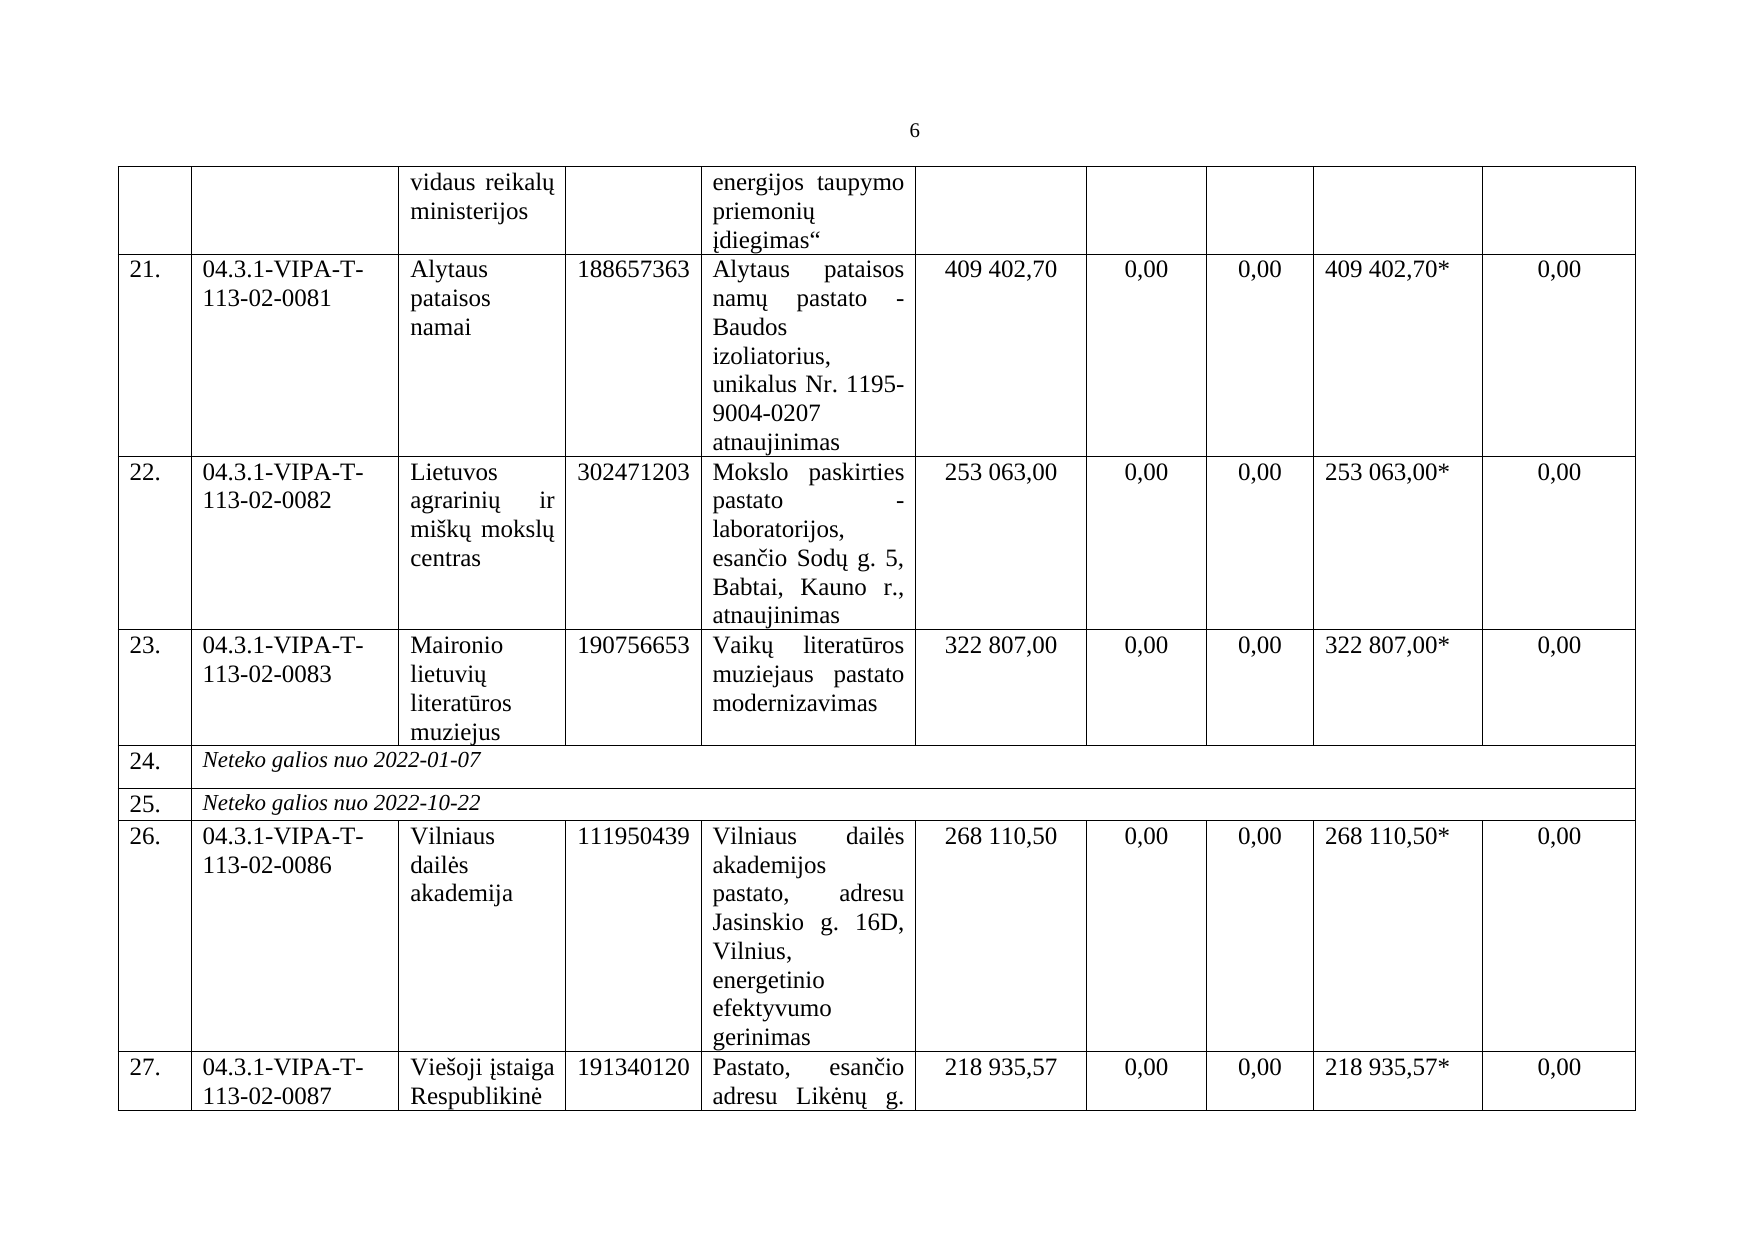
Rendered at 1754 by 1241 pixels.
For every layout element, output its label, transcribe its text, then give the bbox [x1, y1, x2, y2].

table_cell [119, 167, 191, 253]
table_cell 268 110,50* [1314, 821, 1482, 1051]
table_cell Mokslo paskirties pastato - laboratorijos, esančio Sodų g. 5, Babtai, Kauno r., atnaujinimas [702, 457, 915, 629]
table_cell 04.3.1-VIPA-T-113-02-0087 [192, 1052, 398, 1109]
table_cell 322 807,00* [1314, 630, 1482, 745]
table_cell 409 402,70* [1314, 255, 1482, 456]
table_cell 218 935,57* [1314, 1052, 1482, 1109]
table_cell 322 807,00 [916, 630, 1086, 745]
table_cell Vilniaus dailės akademijos pastato, adresu Jasinskio g. 16D, Vilnius, energetinio efektyvumo gerinimas [702, 821, 915, 1051]
table_cell Maironio lietuvių literatūros muziejus [399, 630, 565, 745]
table_cell 0,00 [1483, 1052, 1635, 1109]
table_cell Lietuvos agrarinių ir miškų mokslų centras [399, 457, 565, 629]
table_cell Viešoji įstaiga Respublikinė [399, 1052, 565, 1109]
table_cell 191340120 [566, 1052, 701, 1109]
table_cell 253 063,00 [916, 457, 1086, 629]
table_cell 0,00 [1207, 630, 1313, 745]
table_cell [192, 167, 398, 253]
table_cell energijos taupymo priemonių įdiegimas“ [702, 167, 915, 253]
table_cell 0,00 [1087, 1052, 1206, 1109]
table_cell 0,00 [1087, 457, 1206, 629]
table_cell 22. [119, 457, 191, 629]
table_cell 0,00 [1483, 255, 1635, 456]
table_cell [1483, 167, 1635, 253]
table_cell 409 402,70 [916, 255, 1086, 456]
table_cell 0,00 [1087, 821, 1206, 1051]
table_cell Vaikų literatūros muziejaus pastato modernizavimas [702, 630, 915, 745]
table_cell Pastato, esančio adresu Likėnų g. [702, 1052, 915, 1109]
table_cell 218 935,57 [916, 1052, 1086, 1109]
table_cell Alytaus pataisos namai [399, 255, 565, 456]
table_cell 04.3.1-VIPA-T-113-02-0086 [192, 821, 398, 1051]
table_cell 0,00 [1483, 457, 1635, 629]
table_cell 04.3.1-VIPA-T-113-02-0081 [192, 255, 398, 456]
table_cell 0,00 [1207, 821, 1313, 1051]
table_cell 26. [119, 821, 191, 1051]
table_cell [1314, 167, 1482, 253]
table_cell 302471203 [566, 457, 701, 629]
table_cell 04.3.1-VIPA-T-113-02-0082 [192, 457, 398, 629]
table_cell 190756653 [566, 630, 701, 745]
table_cell 23. [119, 630, 191, 745]
table_cell 24. [119, 746, 191, 788]
table_cell 0,00 [1207, 255, 1313, 456]
table_cell 0,00 [1483, 630, 1635, 745]
table_cell Alytaus pataisos namų pastato - Baudos izoliatorius, unikalus Nr. 1195-9004-0207 atnaujinimas [702, 255, 915, 456]
table_cell Neteko galios nuo 2022-10-22 [192, 789, 1635, 820]
table_cell 21. [119, 255, 191, 456]
table_cell 0,00 [1087, 630, 1206, 745]
table_cell 111950439 [566, 821, 701, 1051]
table_cell [1087, 167, 1206, 253]
table_cell 0,00 [1207, 457, 1313, 629]
table_cell 0,00 [1207, 1052, 1313, 1109]
table_cell 04.3.1-VIPA-T-113-02-0083 [192, 630, 398, 745]
table_cell [566, 167, 701, 253]
table_cell vidaus reikalų ministerijos [399, 167, 565, 253]
table_cell 0,00 [1483, 821, 1635, 1051]
table_cell 268 110,50 [916, 821, 1086, 1051]
table_cell 0,00 [1087, 255, 1206, 456]
table_cell 188657363 [566, 255, 701, 456]
table_cell [916, 167, 1086, 253]
table_cell 25. [119, 789, 191, 820]
table_cell Vilniaus dailės akademija [399, 821, 565, 1051]
table_cell [1207, 167, 1313, 253]
table_cell 27. [119, 1052, 191, 1109]
table_cell 253 063,00* [1314, 457, 1482, 629]
table_cell Neteko galios nuo 2022-01-07 [192, 746, 1635, 788]
